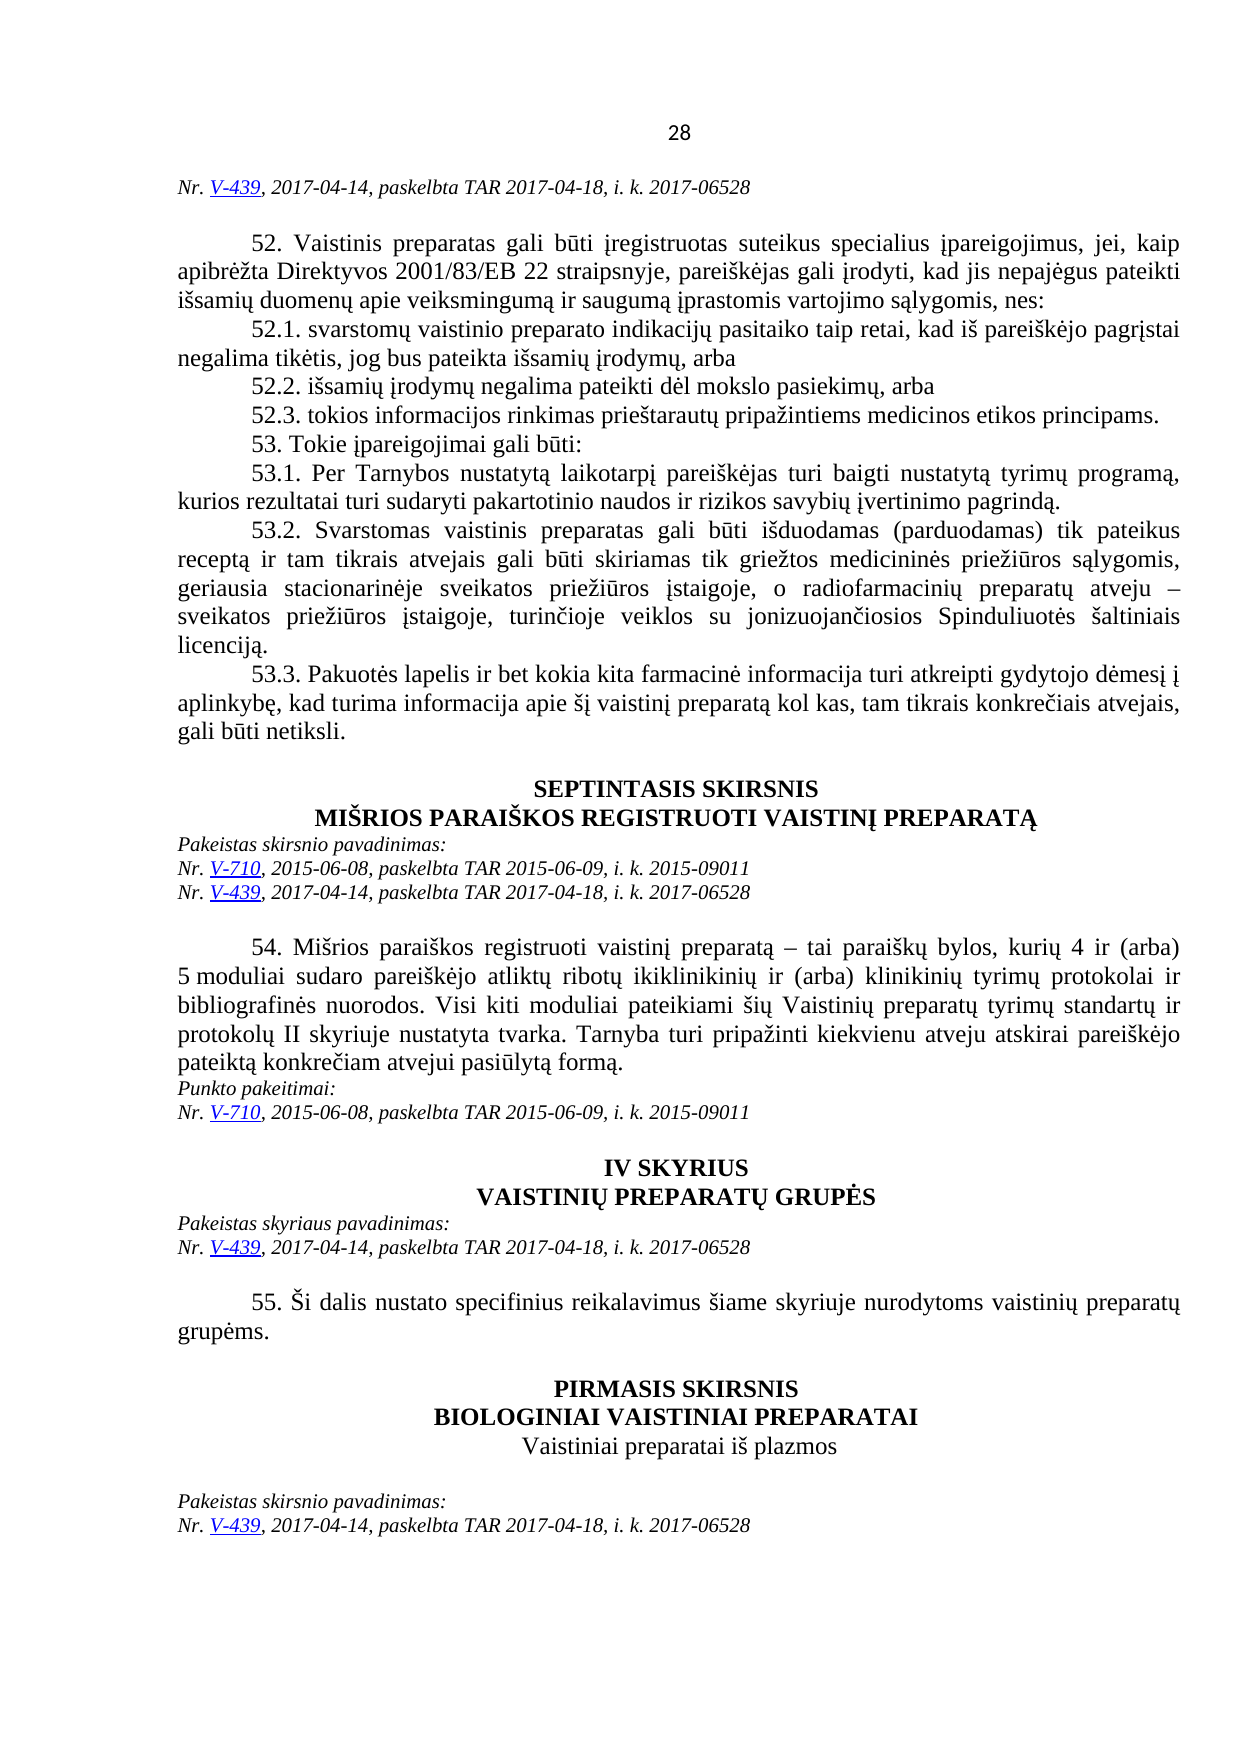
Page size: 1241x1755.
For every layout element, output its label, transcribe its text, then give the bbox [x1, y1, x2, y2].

text Nr. V-439, 2017-04-14, paskelbta TAR 2017-04-18, i. k. 2017-06528 [177, 879, 1181, 904]
text Pakeistas skirsnio pavadinimas: [177, 1489, 1181, 1513]
text Nr. V-710, 2015-06-08, paskelbta TAR 2015-06-09, i. k. 2015-09011 [177, 1100, 1181, 1124]
text Punkto pakeitimai: [177, 1076, 1181, 1100]
text 52. Vaistinis preparatas gali būti įregistruotas suteikus specialius įpareigojimus, jei, kaip apibrėžta Direktyvos 2001/83/EB 22 straipsnyje, pareiškėjas gali įrodyti, kad jis nepajėgus pateikti išsamių duomenų apie veiksmingumą ir saugumą įprastomis vartojimo sąlygomis, nes: [177, 228, 1181, 314]
text 53.3. Pakuotės lapelis ir bet kokia kita farmacinė informacija turi atkreipti gydytojo dėmesį į aplinkybę, kad turima informacija apie šį vaistinį preparatą kol kas, tam tikrais konkrečiais atvejais, gali būti netiksli. [177, 659, 1181, 745]
text Pakeistas skirsnio pavadinimas: [177, 831, 1181, 856]
text 52.2. išsamių įrodymų negalima pateikti dėl mokslo pasiekimų, arba [177, 371, 1181, 400]
text 53. Tokie įpareigojimai gali būti: [177, 429, 1181, 458]
text 55. Ši dalis nustato specifinius reikalavimus šiame skyriuje nurodytoms vaistinių preparatų grupėms. [177, 1287, 1181, 1345]
text IV SKYRIUS VAISTINIŲ PREPARATŲ GRUPĖS [177, 1153, 1181, 1211]
text 52.3. tokios informacijos rinkimas prieštarautų pripažintiems medicinos etikos principams. [177, 400, 1181, 429]
text 52.1. svarstomų vaistinio preparato indikacijų pasitaiko taip retai, kad iš pareiškėjo pagrįstai negalima tikėtis, jog bus pateikta išsamių įrodymų, arba [177, 314, 1181, 371]
text Nr. V-439, 2017-04-14, paskelbta TAR 2017-04-18, i. k. 2017-06528 [177, 1234, 1181, 1259]
text PIRMASIS SKIRSNIS BIOLOGINIAI VAISTINIAI PREPARATAI [177, 1374, 1181, 1431]
text Nr. V-710, 2015-06-08, paskelbta TAR 2015-06-09, i. k. 2015-09011 [177, 856, 1181, 879]
text 53.1. Per Tarnybos nustatytą laikotarpį pareiškėjas turi baigti nustatytą tyrimų programą, kurios rezultatai turi sudaryti pakartotinio naudos ir rizikos savybių įvertinimo pagrindą. [177, 458, 1181, 515]
text Pakeistas skyriaus pavadinimas: [177, 1211, 1181, 1234]
text Nr. V-439, 2017-04-14, paskelbta TAR 2017-04-18, i. k. 2017-06528 [177, 175, 1181, 199]
text 54. Mišrios paraiškos registruoti vaistinį preparatą – tai paraiškų bylos, kurių 4 ir (arba) 5 moduliai sudaro pareiškėjo atliktų ribotų ikiklinikinių ir (arba) klinikinių tyrimų protokolai ir bibliografinės nuorodos. Visi kiti moduliai pateikiami šių Vaistinių preparatų tyrimų standartų ir protokolų II skyriuje nustatyta tvarka. Tarnyba turi pripažinti kiekvienu atveju atskirai pareiškėjo pateiktą konkrečiam atvejui pasiūlytą formą. [177, 932, 1181, 1076]
text SEPTINTASIS SKIRSNIS MIŠRIOS PARAIŠKOS REGISTRUOTI VAISTINĮ PREPARATĄ [177, 774, 1181, 831]
text Nr. V-439, 2017-04-14, paskelbta TAR 2017-04-18, i. k. 2017-06528 [177, 1513, 1181, 1537]
text 53.2. Svarstomas vaistinis preparatas gali būti išduodamas (parduodamas) tik pateikus receptą ir tam tikrais atvejais gali būti skiriamas tik griežtos medicininės priežiūros sąlygomis, geriausia stacionarinėje sveikatos priežiūros įstaigoje, o radiofarmacinių preparatų atveju – sveikatos priežiūros įstaigoje, turinčioje veiklos su jonizuojančiosios Spinduliuotės šaltiniais licenciją. [177, 515, 1181, 659]
text Vaistiniai preparatai iš plazmos [177, 1431, 1181, 1460]
